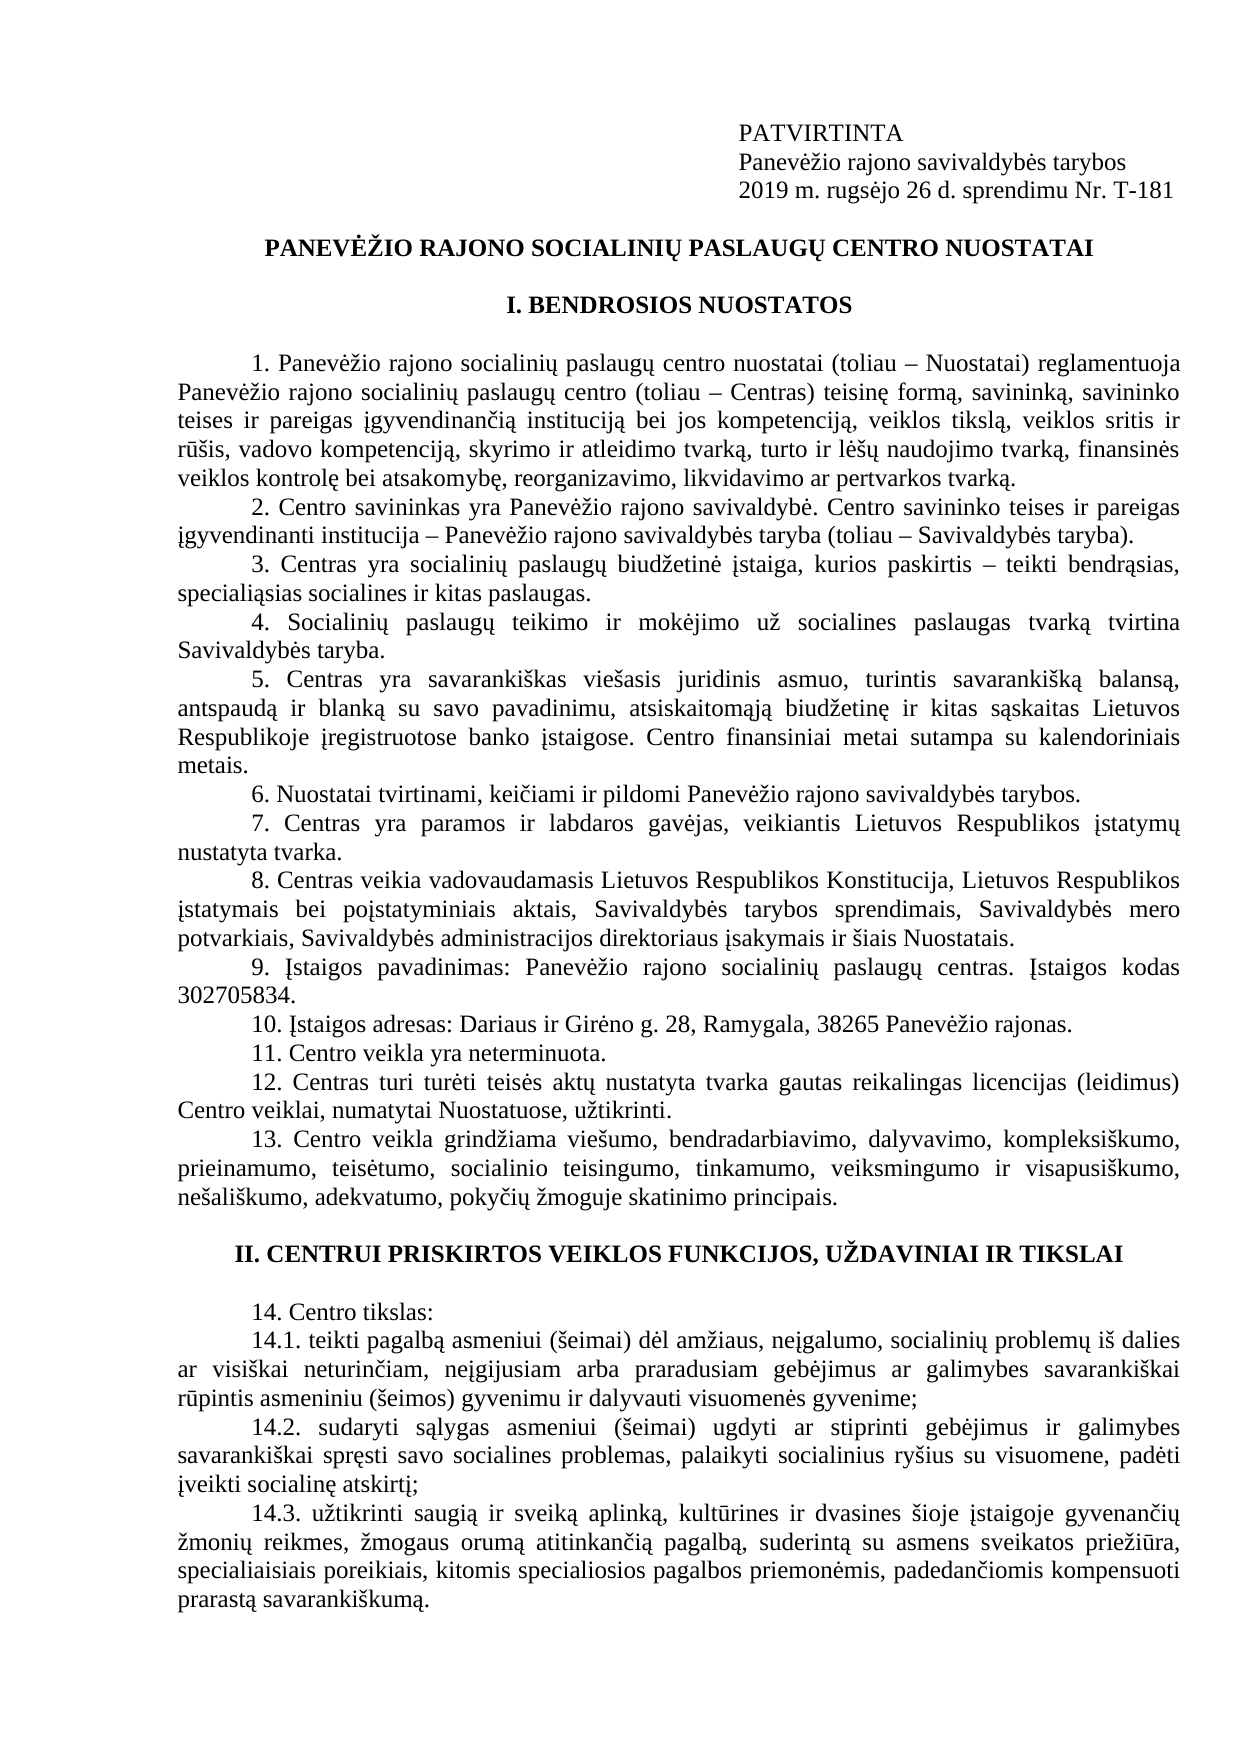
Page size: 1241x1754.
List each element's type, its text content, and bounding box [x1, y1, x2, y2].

text 12. Centras turi turėti teisės aktų nustatyta tvarka gautas reikalingas licencijas (leidimus) Centro veiklai, numatytai Nuostatuose, užtikrinti. [177, 1067, 1181, 1124]
text 14.2. sudaryti sąlygas asmeniui (šeimai) ugdyti ar stiprinti gebėjimus ir galimybes savarankiškai spręsti savo socialines problemas, palaikyti socialinius ryšius su visuomene, padėti įveikti socialinę atskirtį; [177, 1412, 1181, 1498]
text 4. Socialinių paslaugų teikimo ir mokėjimo už socialines paslaugas tvarką tvirtina Savivaldybės taryba. [177, 607, 1181, 664]
text 8. Centras veikia vadovaudamasis Lietuvos Respublikos Konstitucija, Lietuvos Respublikos įstatymais bei poįstatyminiais aktais, Savivaldybės tarybos sprendimais, Savivaldybės mero potvarkiais, Savivaldybės administracijos direktoriaus įsakymais ir šiais Nuostatais. [177, 866, 1181, 952]
text 14.3. užtikrinti saugią ir sveiką aplinką, kultūrines ir dvasines šioje įstaigoje gyvenančių žmonių reikmes, žmogaus orumą atitinkančią pagalbą, suderintą su asmens sveikatos priežiūra, specialiaisiais poreikiais, kitomis specialiosios pagalbos priemonėmis, padedančiomis kompensuoti prarastą savarankiškumą. [177, 1498, 1181, 1613]
text PANEVĖŽIO RAJONO SOCIALINIŲ PASLAUGŲ CENTRO NUOSTATAI [177, 233, 1181, 262]
text PATVIRTINTA [694, 118, 1181, 147]
text 10. Įstaigos adresas: Dariaus ir Girėno g. 28, Ramygala, 38265 Panevėžio rajonas. [177, 1009, 1181, 1038]
text 3. Centras yra socialinių paslaugų biudžetinė įstaiga, kurios paskirtis – teikti bendrąsias, specialiąsias socialines ir kitas paslaugas. [177, 549, 1181, 607]
text 14. Centro tikslas: [177, 1297, 1181, 1326]
text 9. Įstaigos pavadinimas: Panevėžio rajono socialinių paslaugų centras. Įstaigos kodas 302705834. [177, 952, 1181, 1009]
text Panevėžio rajono savivaldybės tarybos [694, 147, 1181, 176]
text 7. Centras yra paramos ir labdaros gavėjas, veikiantis Lietuvos Respublikos įstatymų nustatyta tvarka. [177, 808, 1181, 866]
text 11. Centro veikla yra neterminuota. [177, 1038, 1181, 1067]
text 1. Panevėžio rajono socialinių paslaugų centro nuostatai (toliau – Nuostatai) reglamentuoja Panevėžio rajono socialinių paslaugų centro (toliau – Centras) teisinę formą, savininką, savininko teises ir pareigas įgyvendinančią instituciją bei jos kompetenciją, veiklos tikslą, veiklos sritis ir rūšis, vadovo kompetenciją, skyrimo ir atleidimo tvarką, turto ir lėšų naudojimo tvarką, finansinės veiklos kontrolę bei atsakomybę, reorganizavimo, likvidavimo ar pertvarkos tvarką. [177, 348, 1181, 492]
text I. BENDROSIOS NUOSTATOS [177, 291, 1181, 319]
text 6. Nuostatai tvirtinami, keičiami ir pildomi Panevėžio rajono savivaldybės tarybos. [177, 779, 1181, 808]
text 2. Centro savininkas yra Panevėžio rajono savivaldybė. Centro savininko teises ir pareigas įgyvendinanti institucija – Panevėžio rajono savivaldybės taryba (toliau – Savivaldybės taryba). [177, 492, 1181, 549]
text 14.1. teikti pagalbą asmeniui (šeimai) dėl amžiaus, neįgalumo, socialinių problemų iš dalies ar visiškai neturinčiam, neįgijusiam arba praradusiam gebėjimus ar galimybes savarankiškai rūpintis asmeniniu (šeimos) gyvenimu ir dalyvauti visuomenės gyvenime; [177, 1326, 1181, 1412]
text 13. Centro veikla grindžiama viešumo, bendradarbiavimo, dalyvavimo, kompleksiškumo, prieinamumo, teisėtumo, socialinio teisingumo, tinkamumo, veiksmingumo ir visapusiškumo, nešališkumo, adekvatumo, pokyčių žmoguje skatinimo principais. [177, 1124, 1181, 1211]
text 5. Centras yra savarankiškas viešasis juridinis asmuo, turintis savarankišką balansą, antspaudą ir blanką su savo pavadinimu, atsiskaitomąją biudžetinę ir kitas sąskaitas Lietuvos Respublikoje įregistruotose banko įstaigose. Centro finansiniai metai sutampa su kalendoriniais metais. [177, 664, 1181, 779]
text 2019 m. rugsėjo 26 d. sprendimu Nr. T-181 [694, 176, 1181, 204]
text II. CENTRUI PRISKIRTOS VEIKLOS FUNKCIJOS, UŽDAVINIAI IR TIKSLAI [177, 1239, 1181, 1268]
